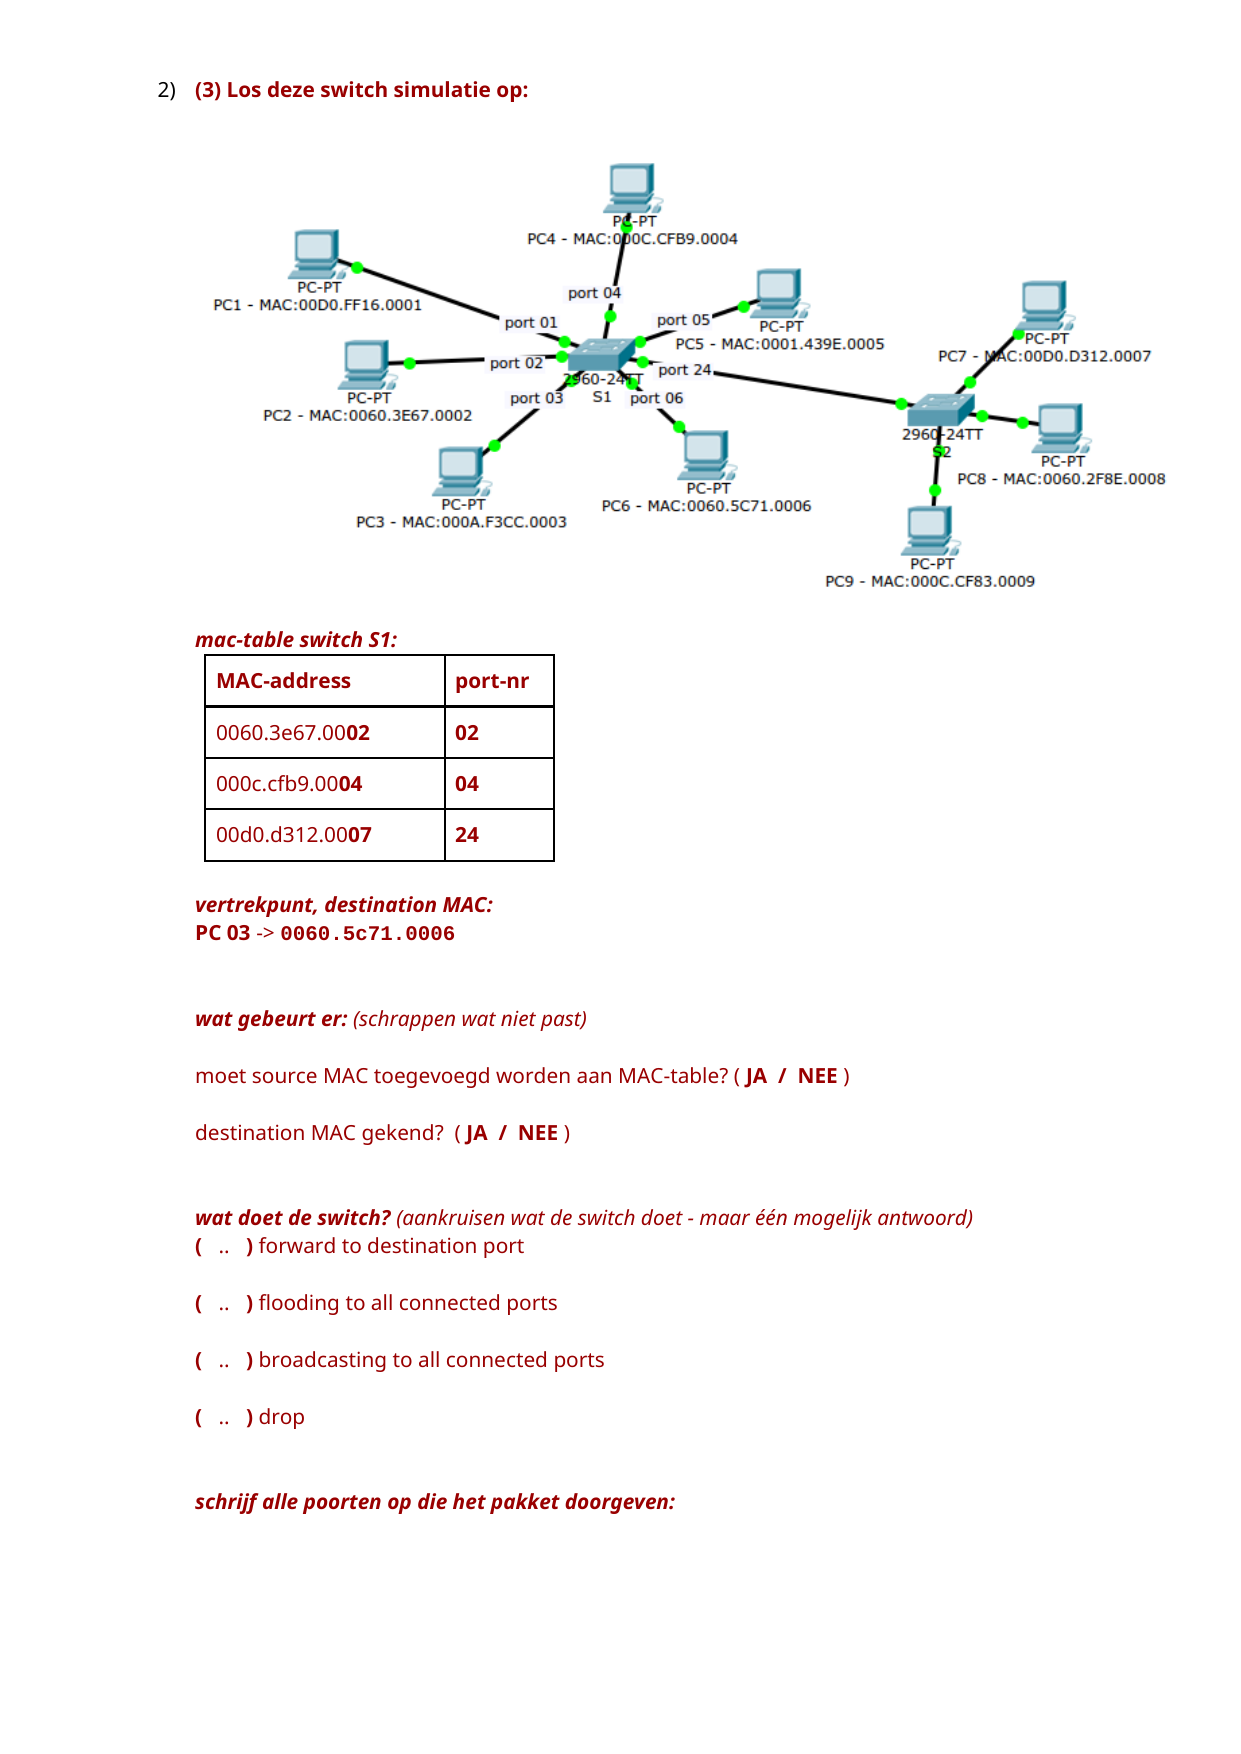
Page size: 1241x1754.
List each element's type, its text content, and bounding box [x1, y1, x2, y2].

text ( .. ) broadcasting to all connected ports [120, 1345, 1120, 1373]
text ( .. ) flooding to all connected ports [120, 1288, 1120, 1317]
table_cell 00d0.d312.0007 [206, 810, 444, 859]
text schrijf alle poorten op die het pakket doorgeven: [120, 1487, 1120, 1629]
table_header MAC-address [206, 656, 444, 705]
table_cell 04 [446, 759, 553, 808]
table_cell 000c.cfb9.0004 [206, 759, 444, 808]
table_cell 02 [446, 708, 553, 757]
text vertrekpunt, destination MAC: PC 03 -> 0060.5c71.0006 [120, 890, 1120, 1004]
text destination MAC gekend? ( JA / NEE ) [120, 1118, 1120, 1146]
table_cell 0060.3e67.0002 [206, 708, 444, 757]
text wat doet de switch? (aankruisen wat de switch doet - maar één mogelijk antwoord) ( .. ) forward to destination port [120, 1203, 1120, 1260]
picture [195, 131, 1196, 626]
table_cell 24 [446, 810, 553, 859]
table_header port-nr [446, 656, 553, 705]
text moet source MAC toegevoegd worden aan MAC-table? ( JA / NEE ) [120, 1061, 1120, 1089]
text wat gebeurt er: (schrappen wat niet past) [120, 1004, 1120, 1032]
list (3) Los deze switch simulatie op: mac-table switch S1: [157, 75, 1120, 654]
text ( .. ) drop [120, 1402, 1120, 1430]
